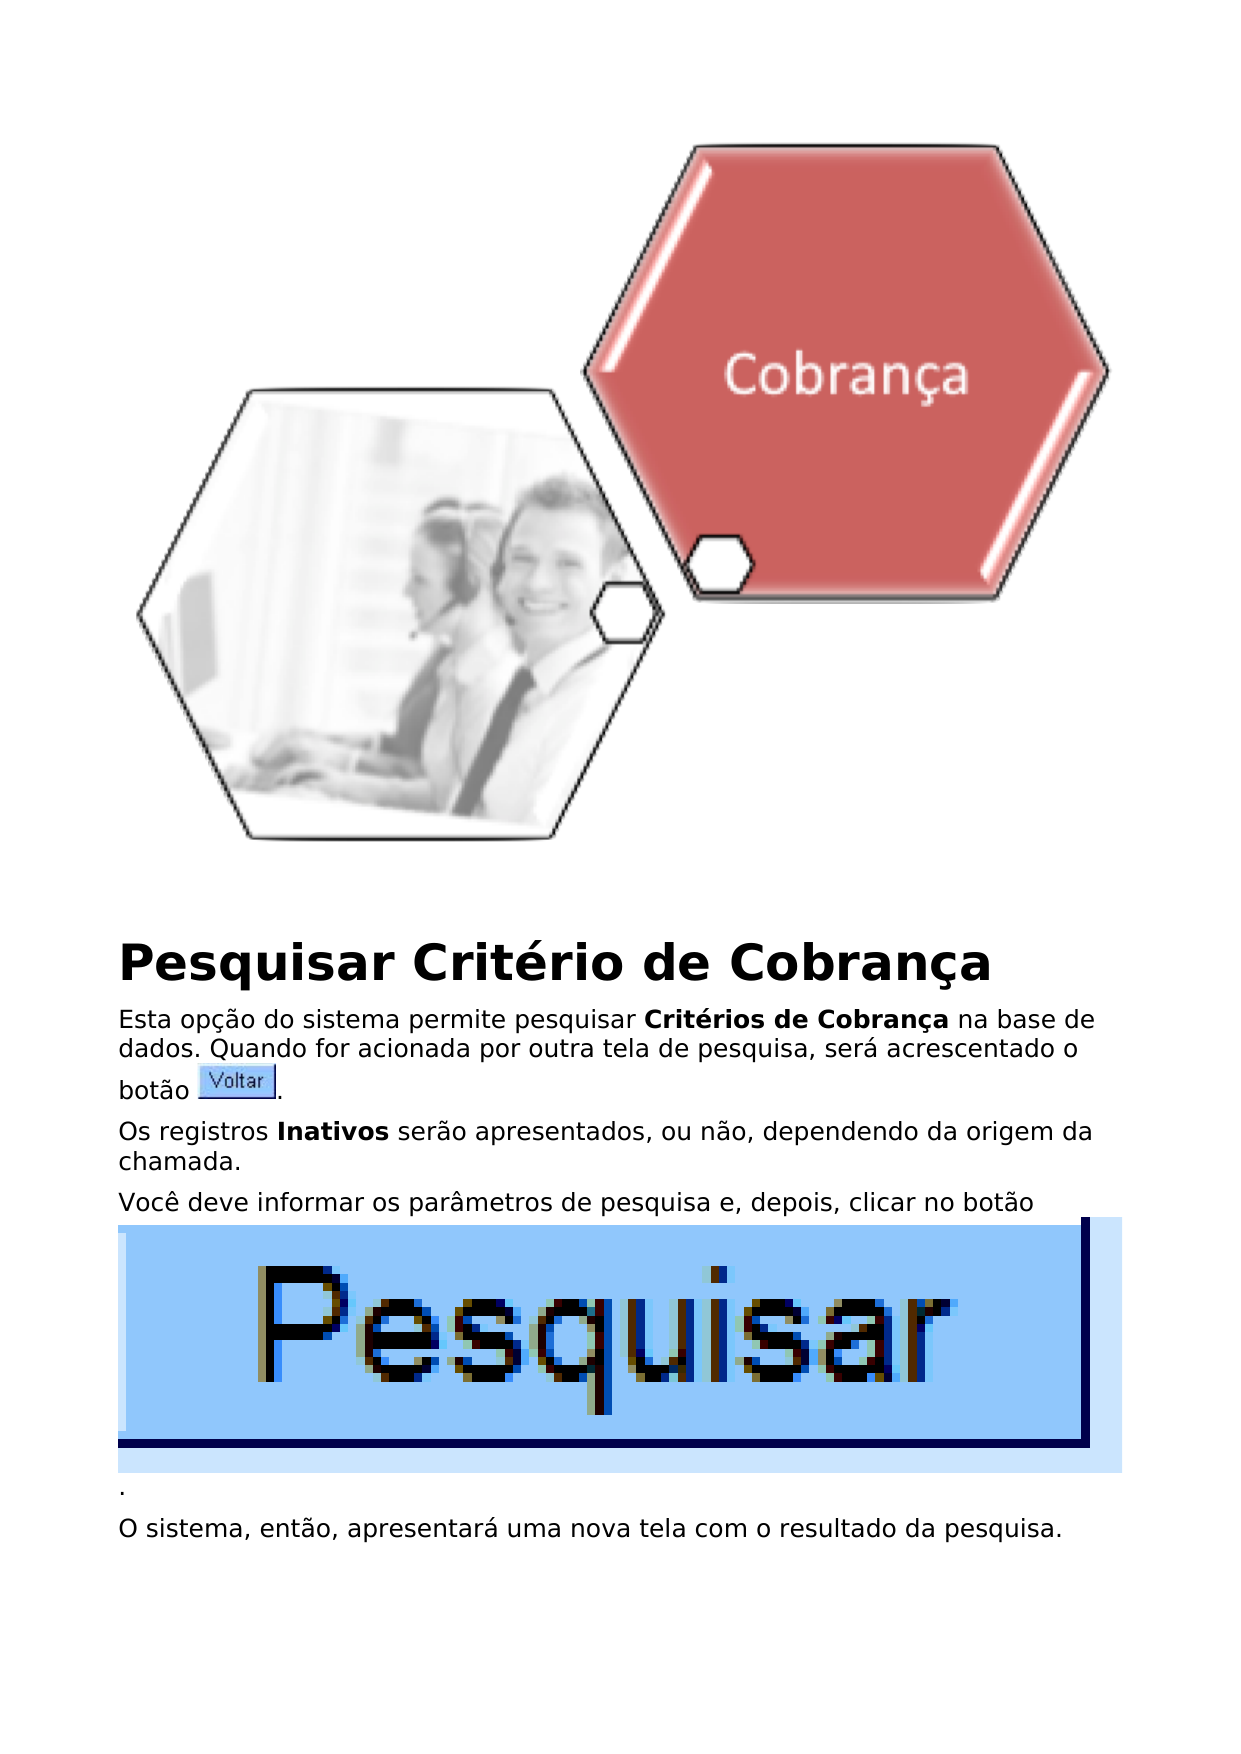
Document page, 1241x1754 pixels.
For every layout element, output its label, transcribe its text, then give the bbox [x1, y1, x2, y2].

text Esta opção do sistema permite pesquisar Critérios de Cobrança na base de dados. Quando for acionada por outra tela de pesquisa, será acrescentado o botão . [118, 1005, 1122, 1105]
picture [118, 1217, 1123, 1473]
text O sistema, então, apresentará uma nova tela com o resultado da pesquisa. [118, 1514, 1122, 1543]
text Você deve informar os parâmetros de pesquisa e, depois, clicar no botão [118, 1188, 1122, 1217]
text Os registros Inativos serão apresentados, ou não, dependendo da origem da chamada. [118, 1117, 1122, 1176]
text . [118, 1473, 1122, 1502]
picture [118, 118, 1123, 868]
subtitle Pesquisar Critério de Cobrança [118, 934, 1122, 992]
picture [197, 1063, 276, 1099]
